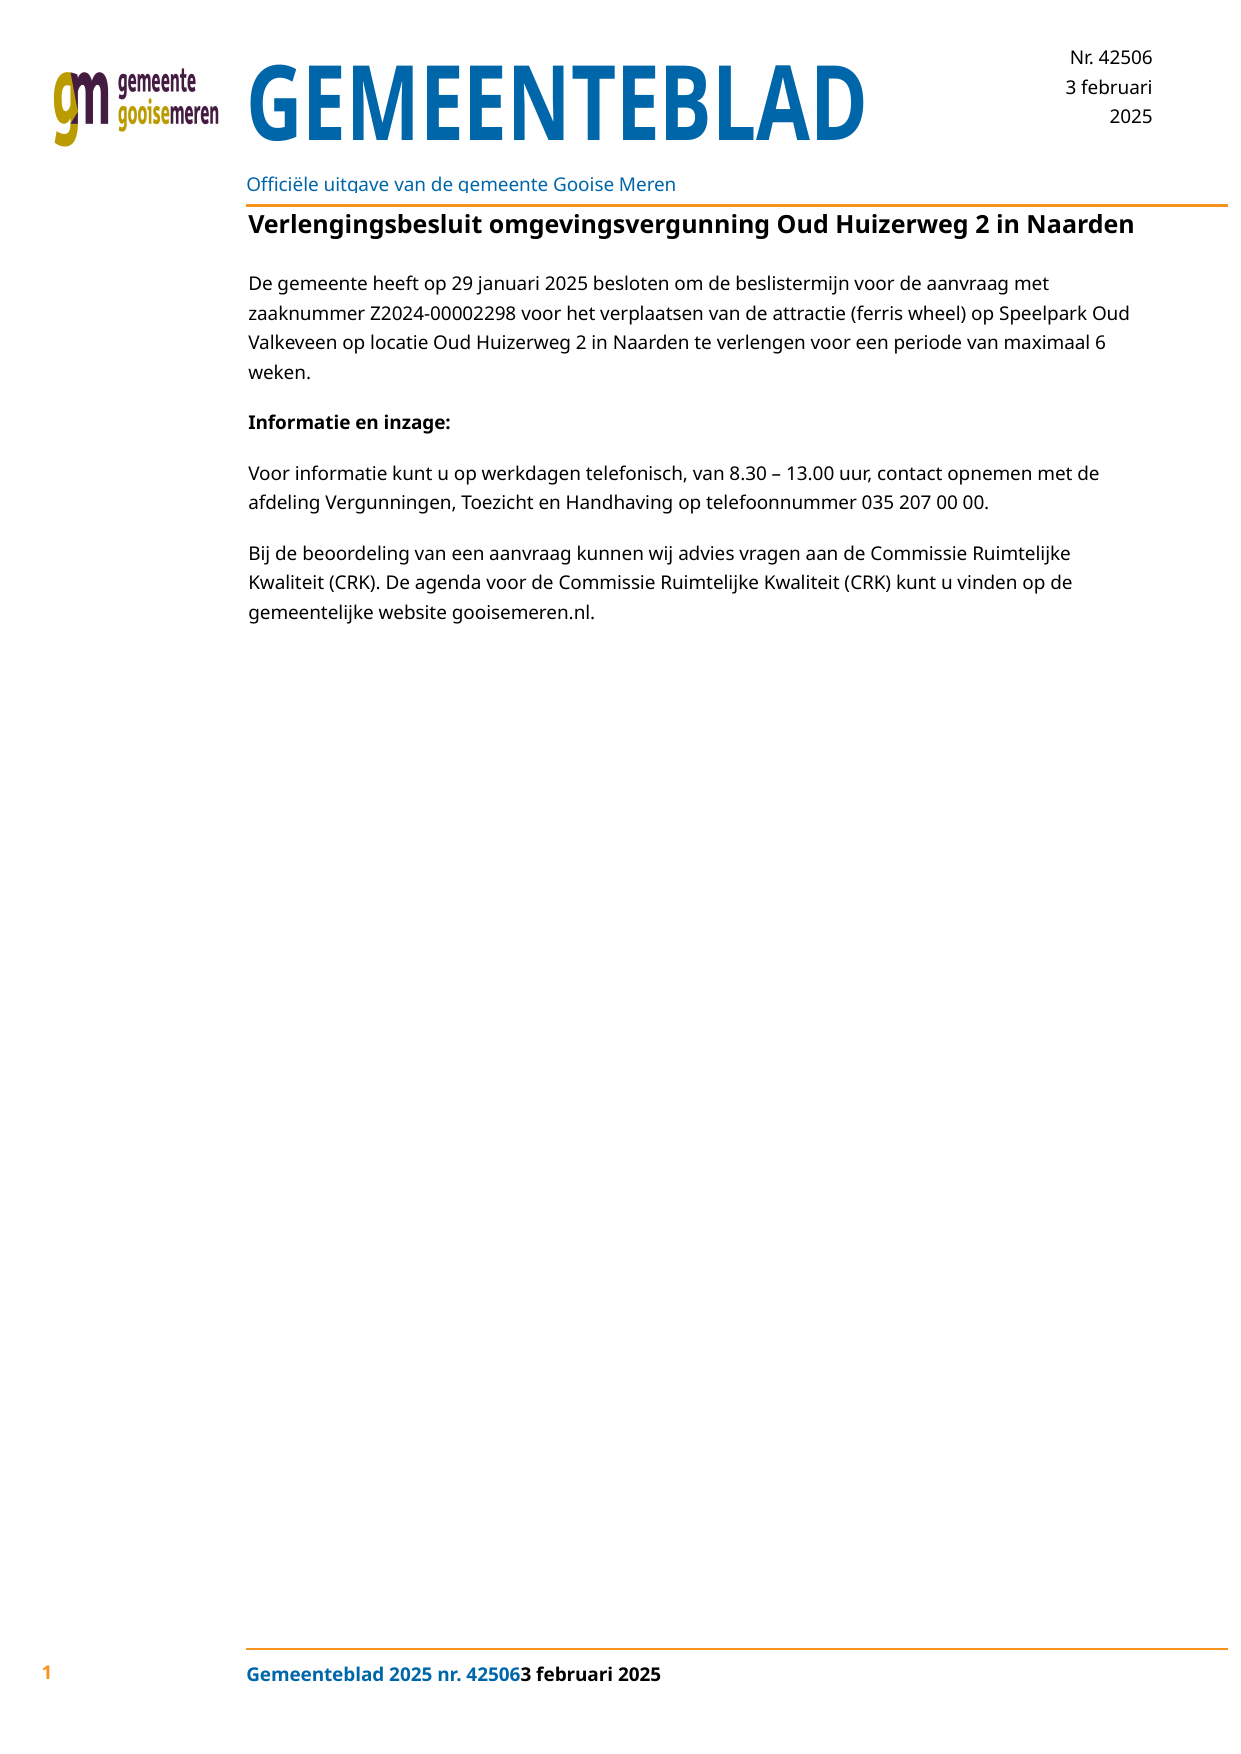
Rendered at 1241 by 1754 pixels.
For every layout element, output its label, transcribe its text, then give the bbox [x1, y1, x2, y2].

picture [41, 47, 231, 172]
text Voor informatie kunt u op werkdagen telefonisch, van 8.30 – 13.00 uur, contact opnemen met de afdeling Vergunningen, Toezicht en Handhaving op telefoonnummer 035 207 00 00. [248, 460, 1152, 515]
text Bij de beoordeling van een aanvraag kunnen wij advies vragen aan de Commissie Ruimtelijke Kwaliteit (CRK). De agenda voor de Commissie Ruimtelijke Kwaliteit (CRK) kunt u vinden op de gemeentelijke website gooisemeren.nl. [248, 540, 1152, 625]
text Informatie en inzage: [248, 409, 1152, 435]
text De gemeente heeft op 29 januari 2025 besloten om de beslistermijn voor de aanvraag met zaaknummer Z2024-00002298 voor het verplaatsen van de attractie (ferris wheel) op Speelpark Oud Valkeveen op locatie Oud Huizerweg 2 in Naarden te verlengen voor een periode van maximaal 6 weken. [248, 270, 1152, 385]
text Verlengingsbesluit omgevingsvergunning Oud Huizerweg 2 in Naarden [248, 207, 1152, 241]
